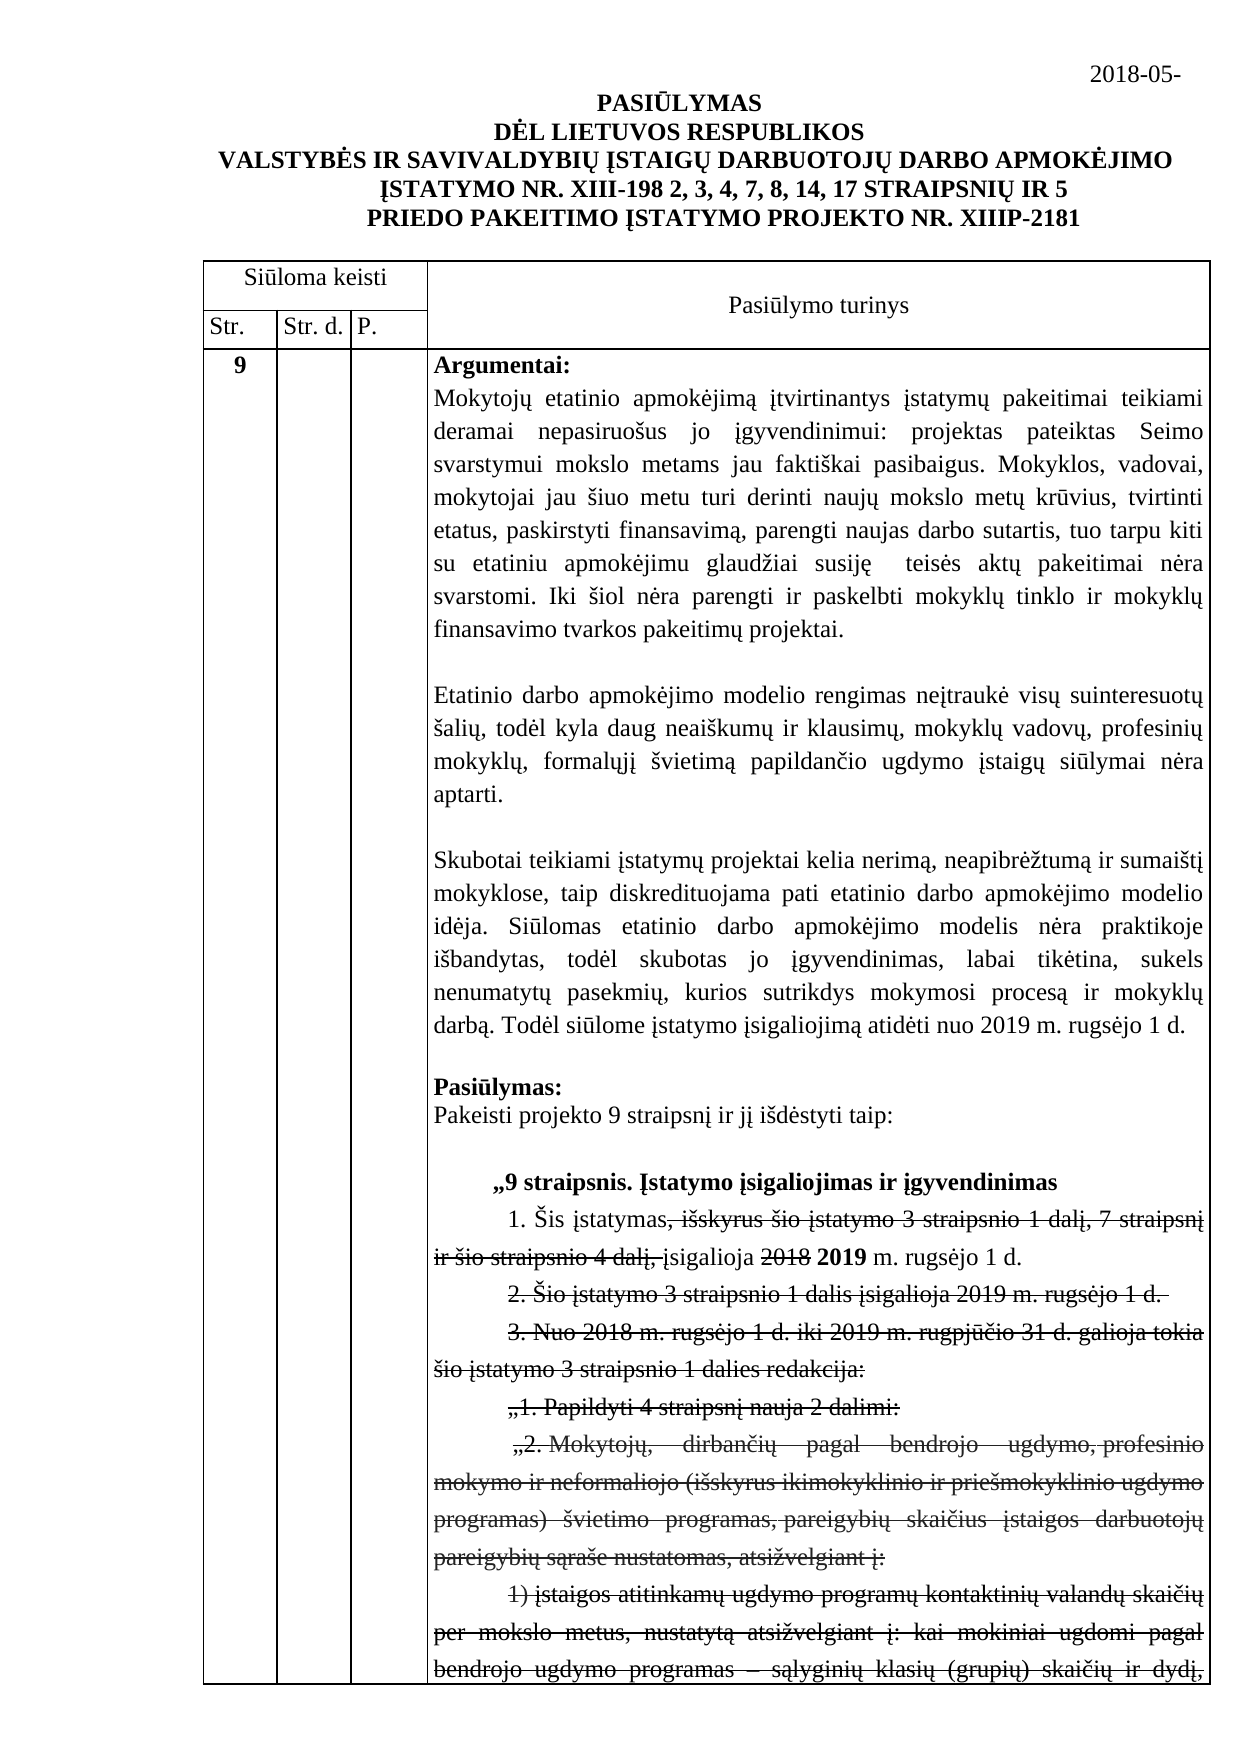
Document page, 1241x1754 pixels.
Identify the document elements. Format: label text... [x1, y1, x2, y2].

table_header Siūloma keisti [204, 262, 427, 309]
table_cell Str. [204, 311, 276, 348]
table_cell Argumentai: Mokytojų etatinio apmokėjimą įtvirtinantys įstatymų pakeitimai teikiami deramai nepasiruošus jo įgyvendinimui: projektas pateiktas Seimo svarstymui mokslo metams jau faktiškai pasibaigus. Mokyklos, vadovai, mokytojai jau šiuo metu turi derinti naujų mokslo metų krūvius, tvirtinti etatus, paskirstyti finansavimą, parengti naujas darbo sutartis, tuo tarpu kiti su etatiniu apmokėjimu glaudžiai susiję teisės aktų pakeitimai nėra svarstomi. Iki šiol nėra parengti ir paskelbti mokyklų tinklo ir mokyklų finansavimo tvarkos pakeitimų projektai. Etatinio darbo apmokėjimo modelio rengimas neįtraukė visų suinteresuotų šalių, todėl kyla daug neaiškumų ir klausimų, mokyklų vadovų, profesinių mokyklų, formalųjį švietimą papildančio ugdymo įstaigų siūlymai nėra aptarti. Skubotai teikiami įstatymų projektai kelia nerimą, neapibrėžtumą ir sumaištį mokyklose, taip diskredituojama pati etatinio darbo apmokėjimo modelio idėja. Siūlomas etatinio darbo apmokėjimo modelis nėra praktikoje išbandytas, todėl skubotas jo įgyvendinimas, labai tikėtina, sukels nenumatytų pasekmių, kurios sutrikdys mokymosi procesą ir mokyklų darbą. Todėl siūlome įstatymo įsigaliojimą atidėti nuo 2019 m. rugsėjo 1 d. Pasiūlymas: Pakeisti projekto 9 straipsnį ir jį išdėstyti taip: „9 straipsnis. Įstatymo įsigaliojimas ir įgyvendinimas 1. Šis įstatymas, išskyrus šio įstatymo 3 straipsnio 1 dalį, 7 straipsnį ir šio straipsnio 4 dalį, įsigalioja 2018 2019 m. rugsėjo 1 d. 2. Šio įstatymo 3 straipsnio 1 dalis įsigalioja 2019 m. rugsėjo 1 d. 3. Nuo 2018 m. rugsėjo 1 d. iki 2019 m. rugpjūčio 31 d. galioja tokia šio įstatymo 3 straipsnio 1 dalies redakcija: „1. Papildyti 4 straipsnį nauja 2 dalimi: „2. Mokytojų, dirbančių pagal bendrojo ugdymo, profesinio mokymo ir neformaliojo (išskyrus ikimokyklinio ir priešmokyklinio ugdymo programas) švietimo programas, pareigybių skaičius įstaigos darbuotojų pareigybių sąraše nustatomas, atsižvelgiant į: 1) įstaigos atitinkamų ugdymo programų kontaktinių valandų skaičių per mokslo metus, nustatytą atsižvelgiant į: kai mokiniai ugdomi pagal bendrojo ugdymo programas – sąlyginių klasių (grupių) skaičių ir dydį, [428, 350, 1209, 1683]
table_cell [352, 350, 427, 1683]
text 2018-05- [177, 59, 1181, 88]
table_cell 9 [204, 350, 276, 1683]
table_cell Str. d. [278, 311, 350, 348]
table_cell P. [352, 311, 427, 348]
text VALSTYBĖS IR SAVIVALDYBIŲ ĮSTAIGŲ DARBUOTOJŲ DARBO APMOKĖJIMO ĮSTATYMO NR. XIII-198 2, 3, 4, 7, 8, 14, 17 STRAIPSNIŲ IR 5 PRIEDO PAKEITIMO ĮSTATYMO PROJEKTO NR. XIIIP-2181 [210, 145, 1181, 232]
text DĖL LIETUVOS RESPUBLIKOS [177, 117, 1181, 145]
table_header Pasiūlymo turinys [428, 262, 1209, 348]
text PASIŪLYMAS [177, 88, 1181, 117]
table_cell [278, 350, 350, 1683]
